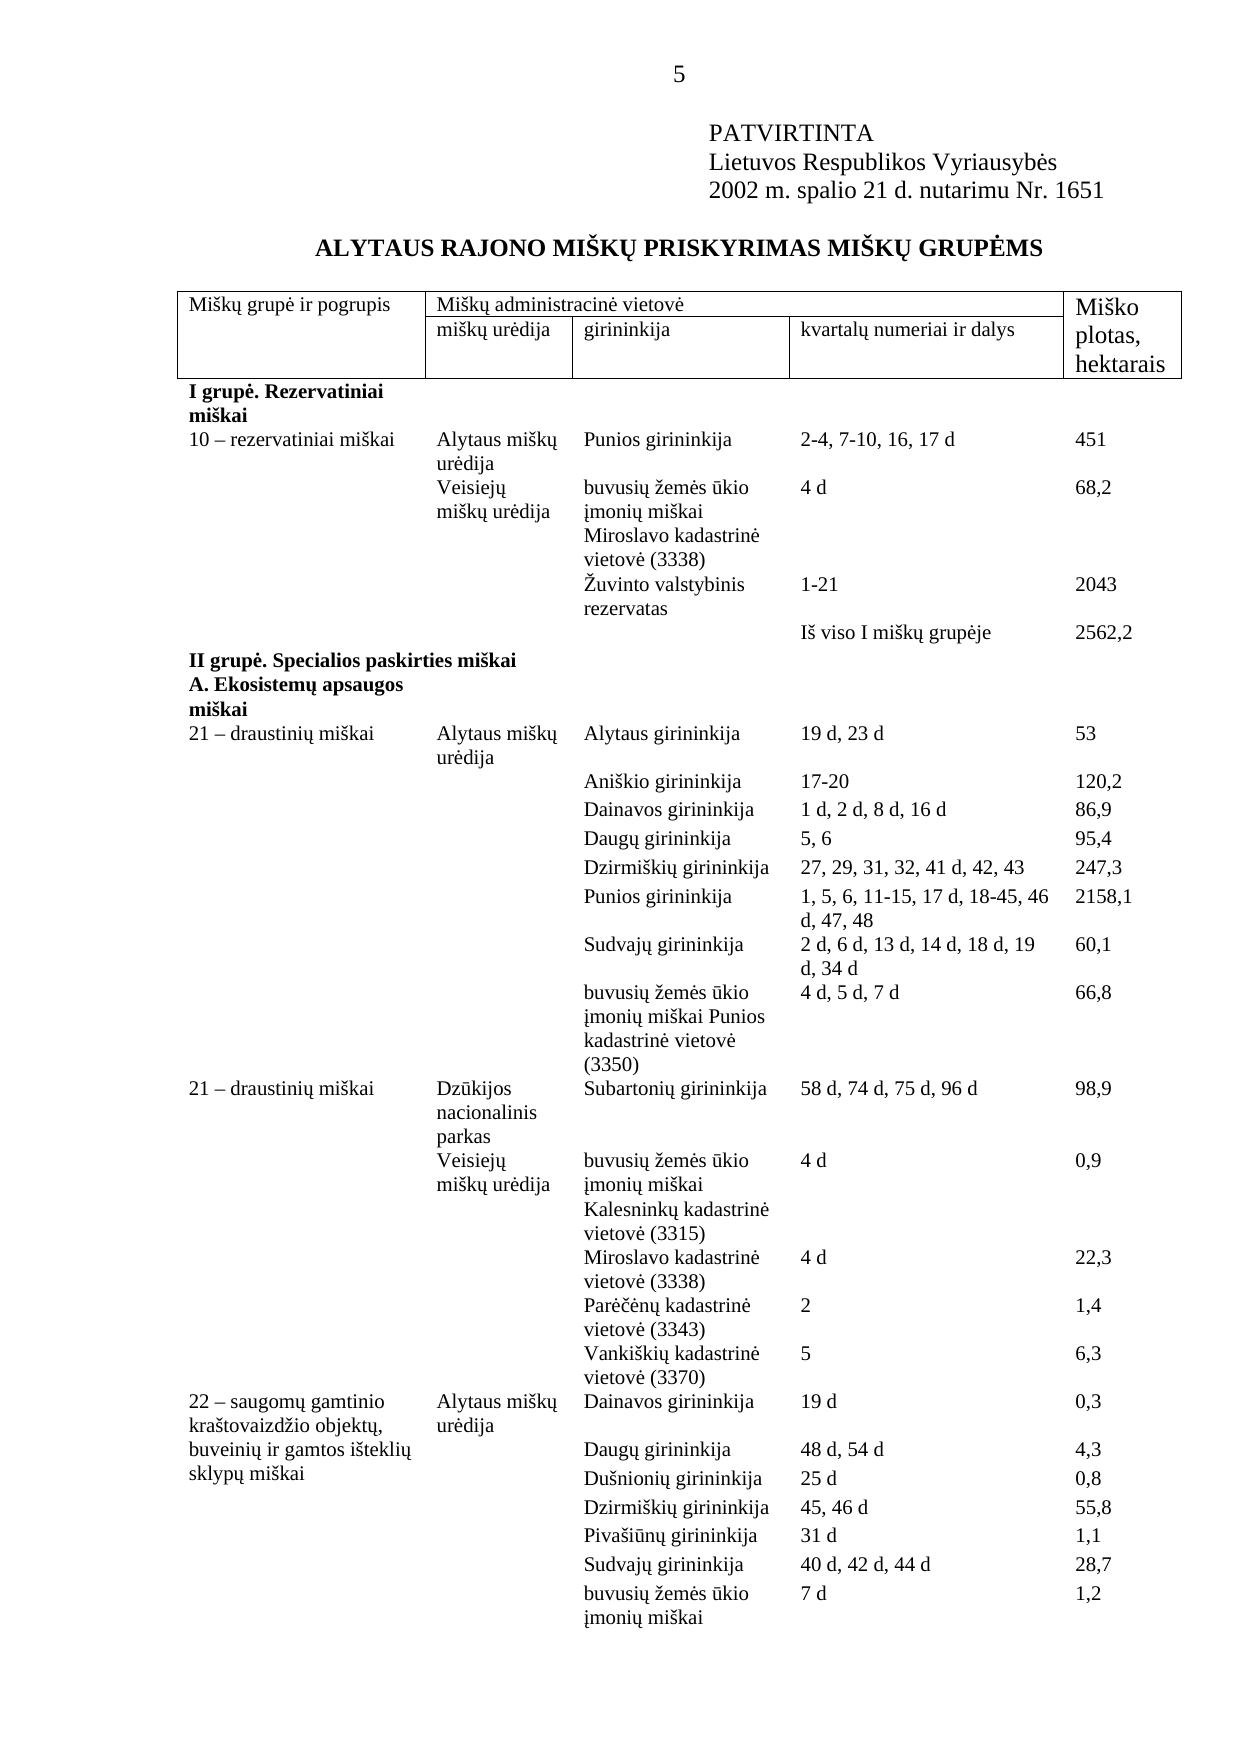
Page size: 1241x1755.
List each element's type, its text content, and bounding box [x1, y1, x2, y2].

table_cell miškų urėdija [426, 317, 572, 378]
table_cell Dainavos girininkija [572, 798, 789, 826]
table_cell [177, 475, 425, 571]
table_cell 86,9 [1064, 798, 1181, 826]
table_cell 4 d [789, 1148, 1064, 1244]
table_cell [177, 884, 425, 932]
text Lietuvos Respublikos Vyriausybės [177, 147, 1181, 176]
table_cell 2-4, 7-10, 16, 17 d [789, 427, 1064, 475]
table_cell 48 d, 54 d [789, 1437, 1064, 1466]
table_cell 68,2 [1064, 475, 1181, 571]
table_cell Sudvajų girininkija [572, 1552, 789, 1581]
table_cell 6,3 [1064, 1341, 1181, 1389]
table_cell 55,8 [1064, 1495, 1181, 1523]
table_cell 1-21 [789, 571, 1064, 619]
table_cell [425, 1437, 572, 1466]
table_cell [425, 1552, 572, 1581]
table_cell Punios girininkija [572, 427, 789, 475]
table_cell [572, 379, 789, 427]
table_cell buvusių žemės ūkio įmonių miškai Kalesninkų kadastrinė vietovė (3315) [572, 1148, 789, 1244]
table_header Miško plotas, hektarais [1064, 292, 1181, 378]
text 2002 m. spalio 21 d. nutarimu Nr. 1651 [177, 176, 1181, 204]
table_cell 1,1 [1064, 1523, 1181, 1552]
table_cell Alytaus miškų urėdija [425, 1389, 572, 1437]
table_cell [177, 571, 425, 619]
table_cell buvusių žemės ūkio įmonių miškai Punios kadastrinė vietovė (3350) [572, 980, 789, 1076]
table_cell Iš viso I miškų grupėje [789, 620, 1064, 648]
table_cell 21 – draustinių miškai [177, 721, 425, 769]
table_cell Veisiejų miškų urėdija [425, 1148, 572, 1244]
table_cell [177, 932, 425, 980]
table_cell 5, 6 [789, 826, 1064, 855]
table_cell I grupė. Rezervatiniai miškai [177, 379, 425, 427]
table_cell Dzirmiškių girininkija [572, 855, 789, 884]
table_cell 2 d, 6 d, 13 d, 14 d, 18 d, 19 d, 34 d [789, 932, 1064, 980]
table_cell A. Ekosistemų apsaugos miškai [177, 673, 425, 721]
table_cell 58 d, 74 d, 75 d, 96 d [789, 1076, 1064, 1148]
table_cell buvusių žemės ūkio įmonių miškai [572, 1581, 789, 1629]
table_header Miškų administracinė vietovė [426, 292, 1063, 316]
table_cell kvartalų numeriai ir dalys [790, 317, 1063, 378]
table_cell [425, 769, 572, 797]
table_cell [425, 980, 572, 1076]
table_cell [177, 620, 425, 648]
table_cell [789, 673, 1064, 721]
table_cell [1064, 673, 1181, 721]
table_cell 1,4 [1064, 1293, 1181, 1341]
table_cell [177, 855, 425, 884]
table_cell 60,1 [1064, 932, 1181, 980]
table_cell [425, 826, 572, 855]
table_cell 120,2 [1064, 769, 1181, 797]
table_cell 25 d [789, 1466, 1064, 1494]
table_cell 247,3 [1064, 855, 1181, 884]
table_cell Veisiejų miškų urėdija [425, 475, 572, 571]
table_cell 1, 5, 6, 11-15, 17 d, 18-45, 46 d, 47, 48 [789, 884, 1064, 932]
table_cell Parėčėnų kadastrinė vietovė (3343) [572, 1293, 789, 1341]
table_cell 4 d, 5 d, 7 d [789, 980, 1064, 1076]
table_cell 1 d, 2 d, 8 d, 16 d [789, 798, 1064, 826]
table_cell 451 [1064, 427, 1181, 475]
table_cell girininkija [573, 317, 789, 378]
table_cell 10 – rezervatiniai miškai [177, 427, 425, 475]
table_cell [177, 1293, 425, 1341]
table_cell Alytaus miškų urėdija [425, 721, 572, 769]
table_cell 98,9 [1064, 1076, 1181, 1148]
table_cell [177, 798, 425, 826]
table_cell II grupė. Specialios paskirties miškai [177, 648, 1181, 672]
table_cell [425, 855, 572, 884]
table_cell 22 – saugomų gamtinio kraštovaizdžio objektų, buveinių ir gamtos išteklių sklypų miškai [177, 1389, 425, 1629]
table_cell 2 [789, 1293, 1064, 1341]
table_cell 2043 [1064, 571, 1181, 619]
table_cell 95,4 [1064, 826, 1181, 855]
table_cell 17-20 [789, 769, 1064, 797]
table_cell Daugų girininkija [572, 826, 789, 855]
table_cell [425, 379, 572, 427]
table_cell Subartonių girininkija [572, 1076, 789, 1148]
table_cell 31 d [789, 1523, 1064, 1552]
table_cell 0,9 [1064, 1148, 1181, 1244]
table_cell 40 d, 42 d, 44 d [789, 1552, 1064, 1581]
table_cell Punios girininkija [572, 884, 789, 932]
table_cell 19 d, 23 d [789, 721, 1064, 769]
table_cell [425, 1495, 572, 1523]
table_cell [1064, 379, 1181, 427]
table_cell [425, 884, 572, 932]
table_cell 28,7 [1064, 1552, 1181, 1581]
table_cell [177, 1245, 425, 1293]
table_cell Miroslavo kadastrinė vietovė (3338) [572, 1245, 789, 1293]
text ALYTAUS RAJONO MIŠKŲ PRISKYRIMAS MIŠKŲ GRUPĖMS [177, 233, 1181, 262]
table_cell 5 [789, 1341, 1064, 1389]
table_cell [425, 673, 572, 721]
table_cell Dainavos girininkija [572, 1389, 789, 1437]
table_cell Daugų girininkija [572, 1437, 789, 1466]
table_cell [425, 1581, 572, 1629]
table_cell [572, 620, 789, 648]
table_cell Vankiškių kadastrinė vietovė (3370) [572, 1341, 789, 1389]
table_cell [425, 798, 572, 826]
table_cell 66,8 [1064, 980, 1181, 1076]
table_cell [425, 1293, 572, 1341]
table_cell 2158,1 [1064, 884, 1181, 932]
table_cell 1,2 [1064, 1581, 1181, 1629]
table_cell 21 – draustinių miškai [177, 1076, 425, 1148]
table_cell [425, 1466, 572, 1494]
table_cell Dzūkijos nacionalinis parkas [425, 1076, 572, 1148]
table_cell Dušnionių girininkija [572, 1466, 789, 1494]
table_cell [789, 379, 1064, 427]
table_cell 0,3 [1064, 1389, 1181, 1437]
table_cell 2562,2 [1064, 620, 1181, 648]
table_cell 53 [1064, 721, 1181, 769]
table_cell [425, 1523, 572, 1552]
table_cell 22,3 [1064, 1245, 1181, 1293]
table_cell Sudvajų girininkija [572, 932, 789, 980]
table_cell 19 d [789, 1389, 1064, 1437]
table_cell 4,3 [1064, 1437, 1181, 1466]
table_cell [177, 769, 425, 797]
table_cell [177, 826, 425, 855]
table_cell [425, 932, 572, 980]
table_cell [177, 1341, 425, 1389]
table_cell Dzirmiškių girininkija [572, 1495, 789, 1523]
table_cell 0,8 [1064, 1466, 1181, 1494]
table_cell 45, 46 d [789, 1495, 1064, 1523]
table_cell Alytaus miškų urėdija [425, 427, 572, 475]
table_cell 7 d [789, 1581, 1064, 1629]
table_cell Pivašiūnų girininkija [572, 1523, 789, 1552]
table_cell [425, 571, 572, 619]
table_cell [425, 1341, 572, 1389]
table_header Miškų grupė ir pogrupis [178, 292, 425, 378]
text PATVIRTINTA [177, 118, 1181, 147]
table_cell 4 d [789, 1245, 1064, 1293]
table_cell [572, 673, 789, 721]
table_cell Žuvinto valstybinis rezervatas [572, 571, 789, 619]
table_cell [177, 1148, 425, 1244]
table_cell 4 d [789, 475, 1064, 571]
table_cell Aniškio girininkija [572, 769, 789, 797]
table_cell [177, 980, 425, 1076]
table_cell 27, 29, 31, 32, 41 d, 42, 43 [789, 855, 1064, 884]
table_cell Alytaus girininkija [572, 721, 789, 769]
table_cell [425, 1245, 572, 1293]
table_cell [425, 620, 572, 648]
table_cell buvusių žemės ūkio įmonių miškai Miroslavo kadastrinė vietovė (3338) [572, 475, 789, 571]
